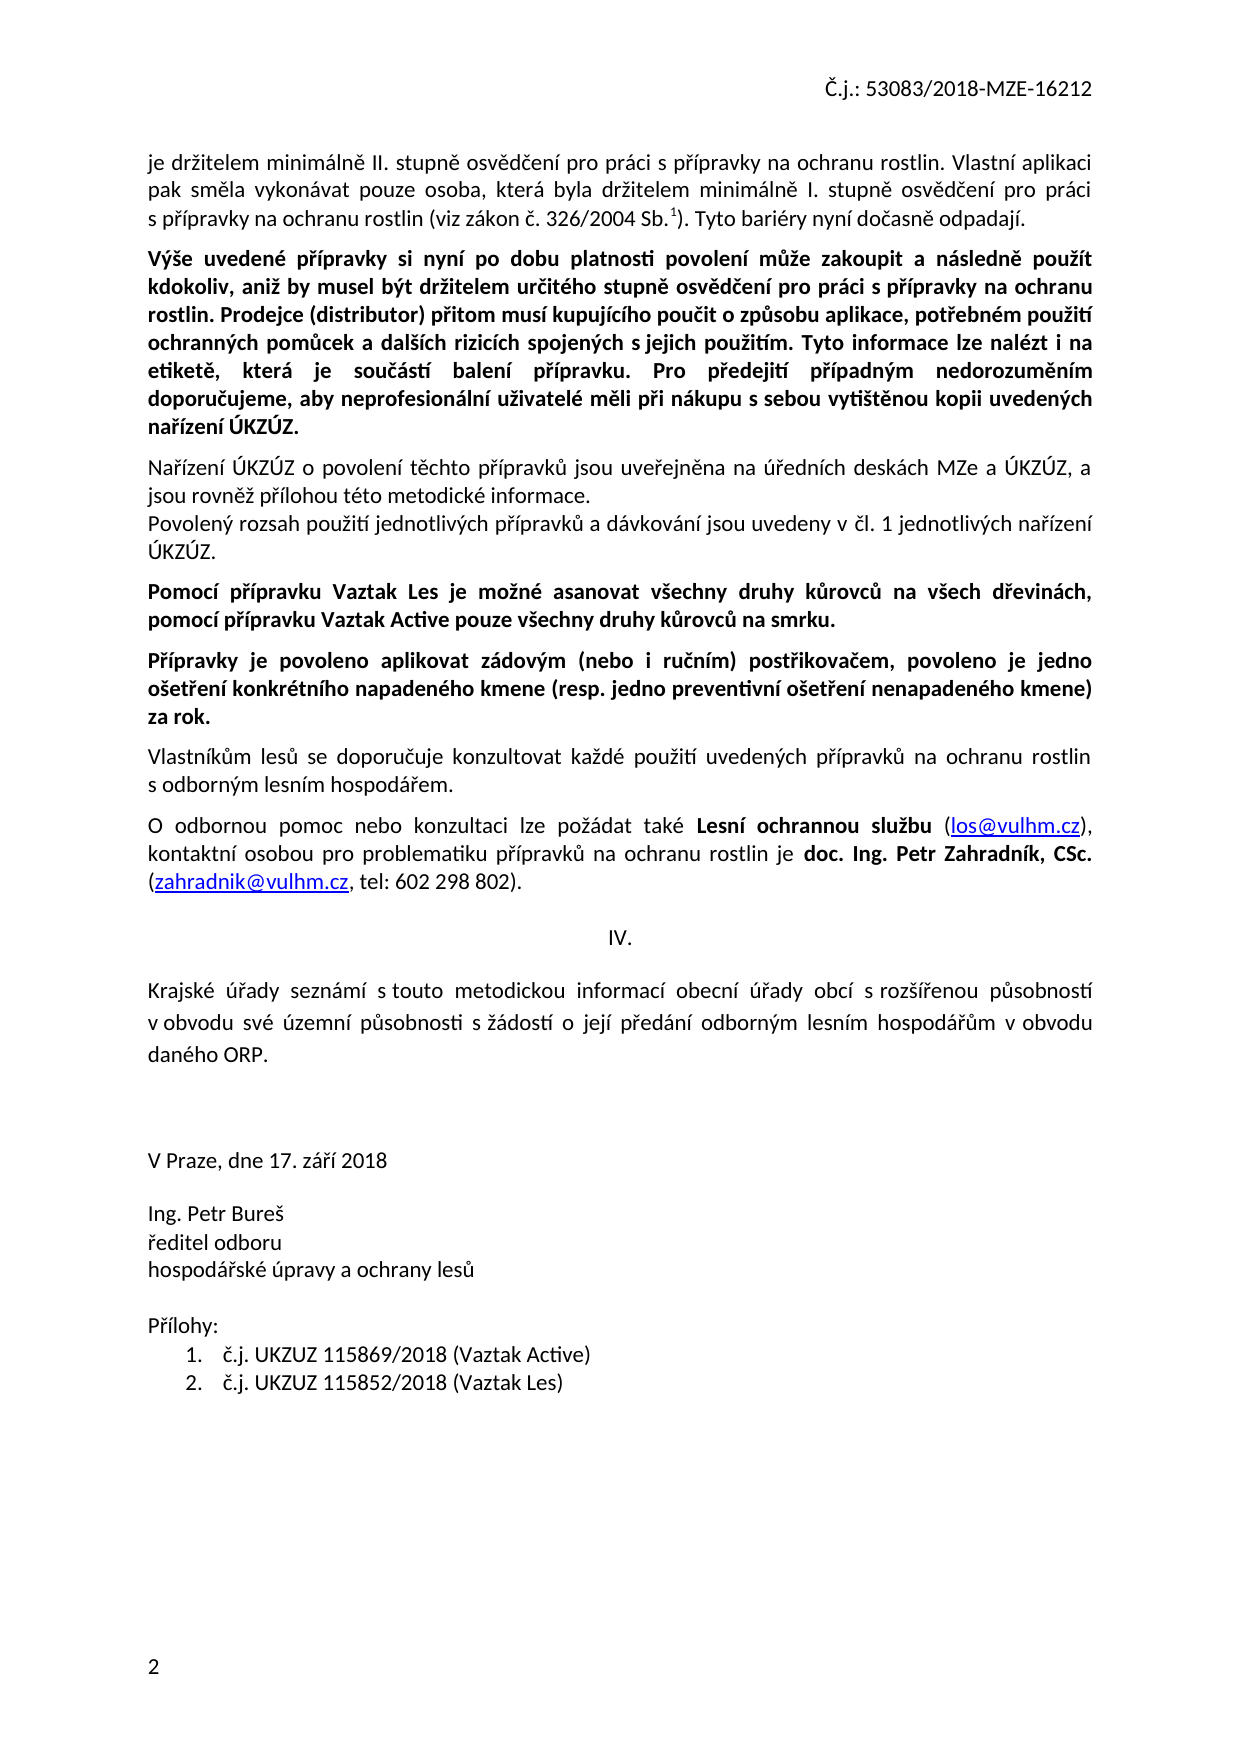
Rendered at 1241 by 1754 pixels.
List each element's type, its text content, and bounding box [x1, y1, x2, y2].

text je držitelem minimálně II. stupně osvědčení pro práci s přípravky na ochranu rostlin. Vlastní aplikaci pak směla vykonávat pouze osoba, která byla držitelem minimálně I. stupně osvědčení pro práci s přípravky na ochranu rostlin (viz zákon č. 326/2004 Sb.1). Tyto bariéry nyní dočasně odpadají. [148, 148, 1093, 232]
text Nařízení ÚKZÚZ o povolení těchto přípravků jsou uveřejněna na úředních deskách MZe a ÚKZÚZ, a jsou rovněž přílohou této metodické informace. [148, 453, 1093, 509]
text Přípravky je povoleno aplikovat zádovým (nebo i ručním) postřikovačem, povoleno je jedno ošetření konkrétního napadeného kmene (resp. jedno preventivní ošetření nenapadeného kmene) za rok. [148, 646, 1093, 730]
text hospodářské úpravy a ochrany lesů [148, 1256, 1093, 1284]
text ředitel odboru [148, 1228, 1093, 1256]
text Vlastníkům lesů se doporučuje konzultovat každé použití uvedených přípravků na ochranu rostlin s odborným lesním hospodářem. [148, 742, 1093, 798]
text Výše uvedené přípravky si nyní po dobu platnosti povolení může zakoupit a následně použít kdokoliv, aniž by musel být držitelem určitého stupně osvědčení pro práci s přípravky na ochranu rostlin. Prodejce (distributor) přitom musí kupujícího poučit o způsobu aplikace, potřebném použití ochranných pomůcek a dalších rizicích spojených s jejich použitím. Tyto informace lze nalézt i na etiketě, která je součástí balení přípravku. Pro předejití případným nedorozuměním doporučujeme, aby neprofesionální uživatelé měli při nákupu s sebou vytištěnou kopii uvedených nařízení ÚKZÚZ. [148, 244, 1093, 440]
text Povolený rozsah použití jednotlivých přípravků a dávkování jsou uvedeny v čl. 1 jednotlivých nařízení ÚKZÚZ. [148, 509, 1093, 565]
list č.j. UKZUZ 115852/2018 (Vaztak Les) [185, 1368, 1093, 1396]
text V Praze, dne 17. září 2018 [148, 1147, 1093, 1174]
list č.j. UKZUZ 115869/2018 (Vaztak Active) [185, 1340, 1093, 1368]
text O odbornou pomoc nebo konzultaci lze požádat také Lesní ochrannou službu (los@vulhm.cz), kontaktní osobou pro problematiku přípravků na ochranu rostlin je doc. Ing. Petr Zahradník, CSc. (zahradnik@vulhm.cz, tel: 602 298 802). [148, 811, 1093, 895]
text Ing. Petr Bureš [148, 1199, 1093, 1228]
text IV. [148, 923, 1093, 951]
text Krajské úřady seznámí s touto metodickou informací obecní úřady obcí s rozšířenou působností v obvodu své územní působnosti s žádostí o její předání odborným lesním hospodářům v obvodu daného ORP. [148, 976, 1093, 1068]
text Pomocí přípravku Vaztak Les je možné asanovat všechny druhy kůrovců na všech dřevinách, pomocí přípravku Vaztak Active pouze všechny druhy kůrovců na smrku. [148, 577, 1093, 633]
text Přílohy: [148, 1312, 1093, 1340]
